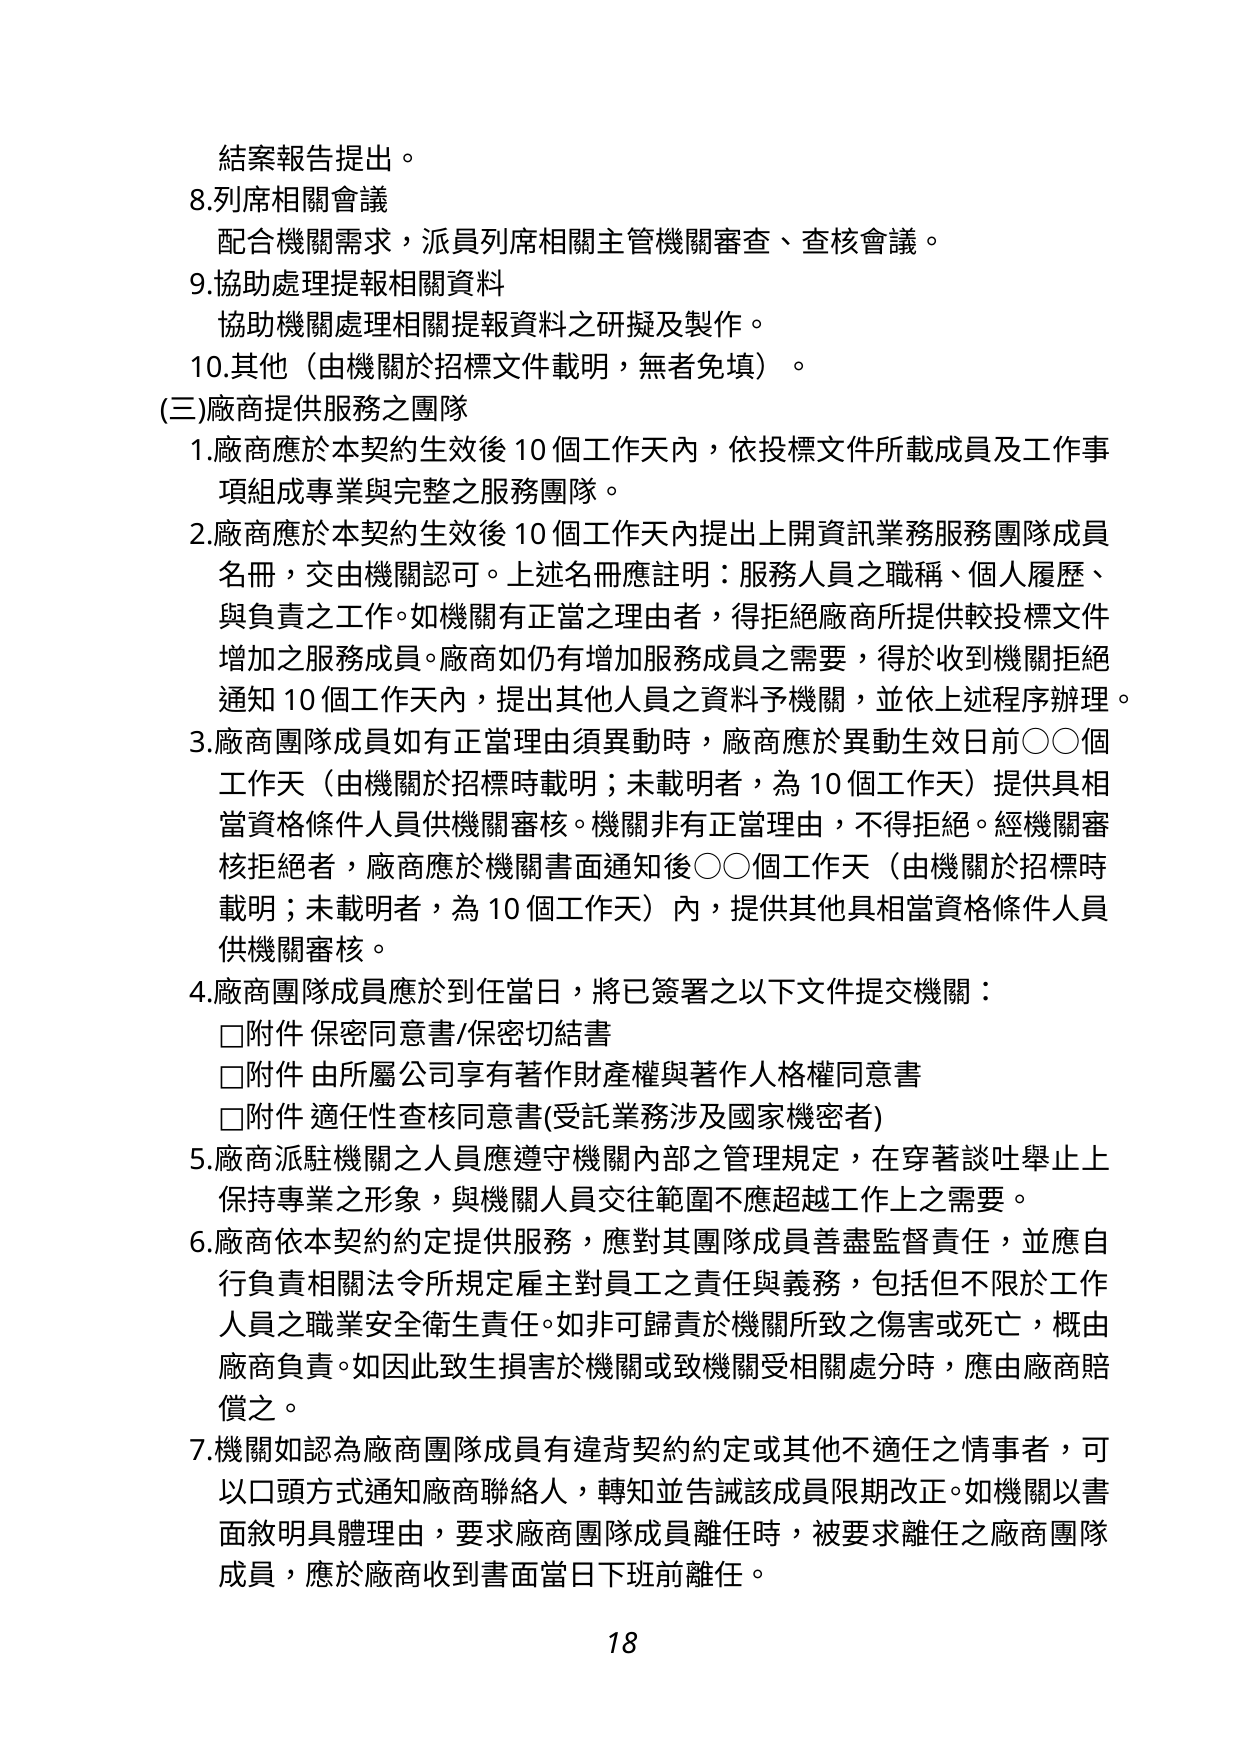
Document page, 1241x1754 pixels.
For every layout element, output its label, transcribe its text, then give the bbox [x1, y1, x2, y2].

text 2.廠商應於本契約生效後10個工作天內提出上開資訊業務服務團隊成員名冊，交由機關認可。上述名冊應註明：服務人員之職稱、個人履歷、與負責之工作。如機關有正當之理由者，得拒絕廠商所提供較投標文件增加之服務成員。廠商如仍有增加服務成員之需要，得於收到機關拒絕通知10個工作天內，提出其他人員之資料予機關，並依上述程序辦理。 [189, 511, 1110, 719]
text 8.列席相關會議 [189, 177, 1110, 219]
text 3.廠商團隊成員如有正當理由須異動時，廠商應於異動生效日前○○個工作天（由機關於招標時載明；未載明者，為10個工作天）提供具相當資格條件人員供機關審核。機關非有正當理由，不得拒絕。經機關審核拒絕者，廠商應於機關書面通知後○○個工作天（由機關於招標時載明；未載明者，為10個工作天）內，提供其他具相當資格條件人員供機關審核。 [189, 719, 1110, 969]
text 6.廠商依本契約約定提供服務，應對其團隊成員善盡監督責任，並應自行負責相關法令所規定雇主對員工之責任與義務，包括但不限於工作人員之職業安全衛生責任。如非可歸責於機關所致之傷害或死亡，概由廠商負責。如因此致生損害於機關或致機關受相關處分時，應由廠商賠償之。 [189, 1219, 1110, 1427]
text 結案報告提出。 [217, 136, 1110, 177]
text 4.廠商團隊成員應於到任當日，將已簽署之以下文件提交機關： [189, 969, 1110, 1011]
text □附件 由所屬公司享有著作財產權與著作人格權同意書 [218, 1052, 1110, 1094]
text 5.廠商派駐機關之人員應遵守機關內部之管理規定，在穿著談吐舉止上保持專業之形象，與機關人員交往範圍不應超越工作上之需要。 [189, 1136, 1110, 1219]
text 1.廠商應於本契約生效後10個工作天內，依投標文件所載成員及工作事項組成專業與完整之服務團隊。 [189, 427, 1110, 511]
text □附件 適任性查核同意書(受託業務涉及國家機密者) [218, 1094, 1110, 1136]
text 配合機關需求，派員列席相關主管機關審查、查核會議。 [217, 219, 1110, 261]
text □附件 保密同意書/保密切結書 [218, 1011, 1110, 1052]
text 協助機關處理相關提報資料之研擬及製作。 [217, 302, 1110, 344]
text 7.機關如認為廠商團隊成員有違背契約約定或其他不適任之情事者，可以口頭方式通知廠商聯絡人，轉知並告誡該成員限期改正。如機關以書面敘明具體理由，要求廠商團隊成員離任時，被要求離任之廠商團隊成員，應於廠商收到書面當日下班前離任。 [189, 1427, 1110, 1594]
text 10.其他（由機關於招標文件載明，無者免填）。 [189, 344, 1110, 386]
text 9.協助處理提報相關資料 [189, 261, 1110, 302]
text (三)廠商提供服務之團隊 [159, 386, 1110, 427]
